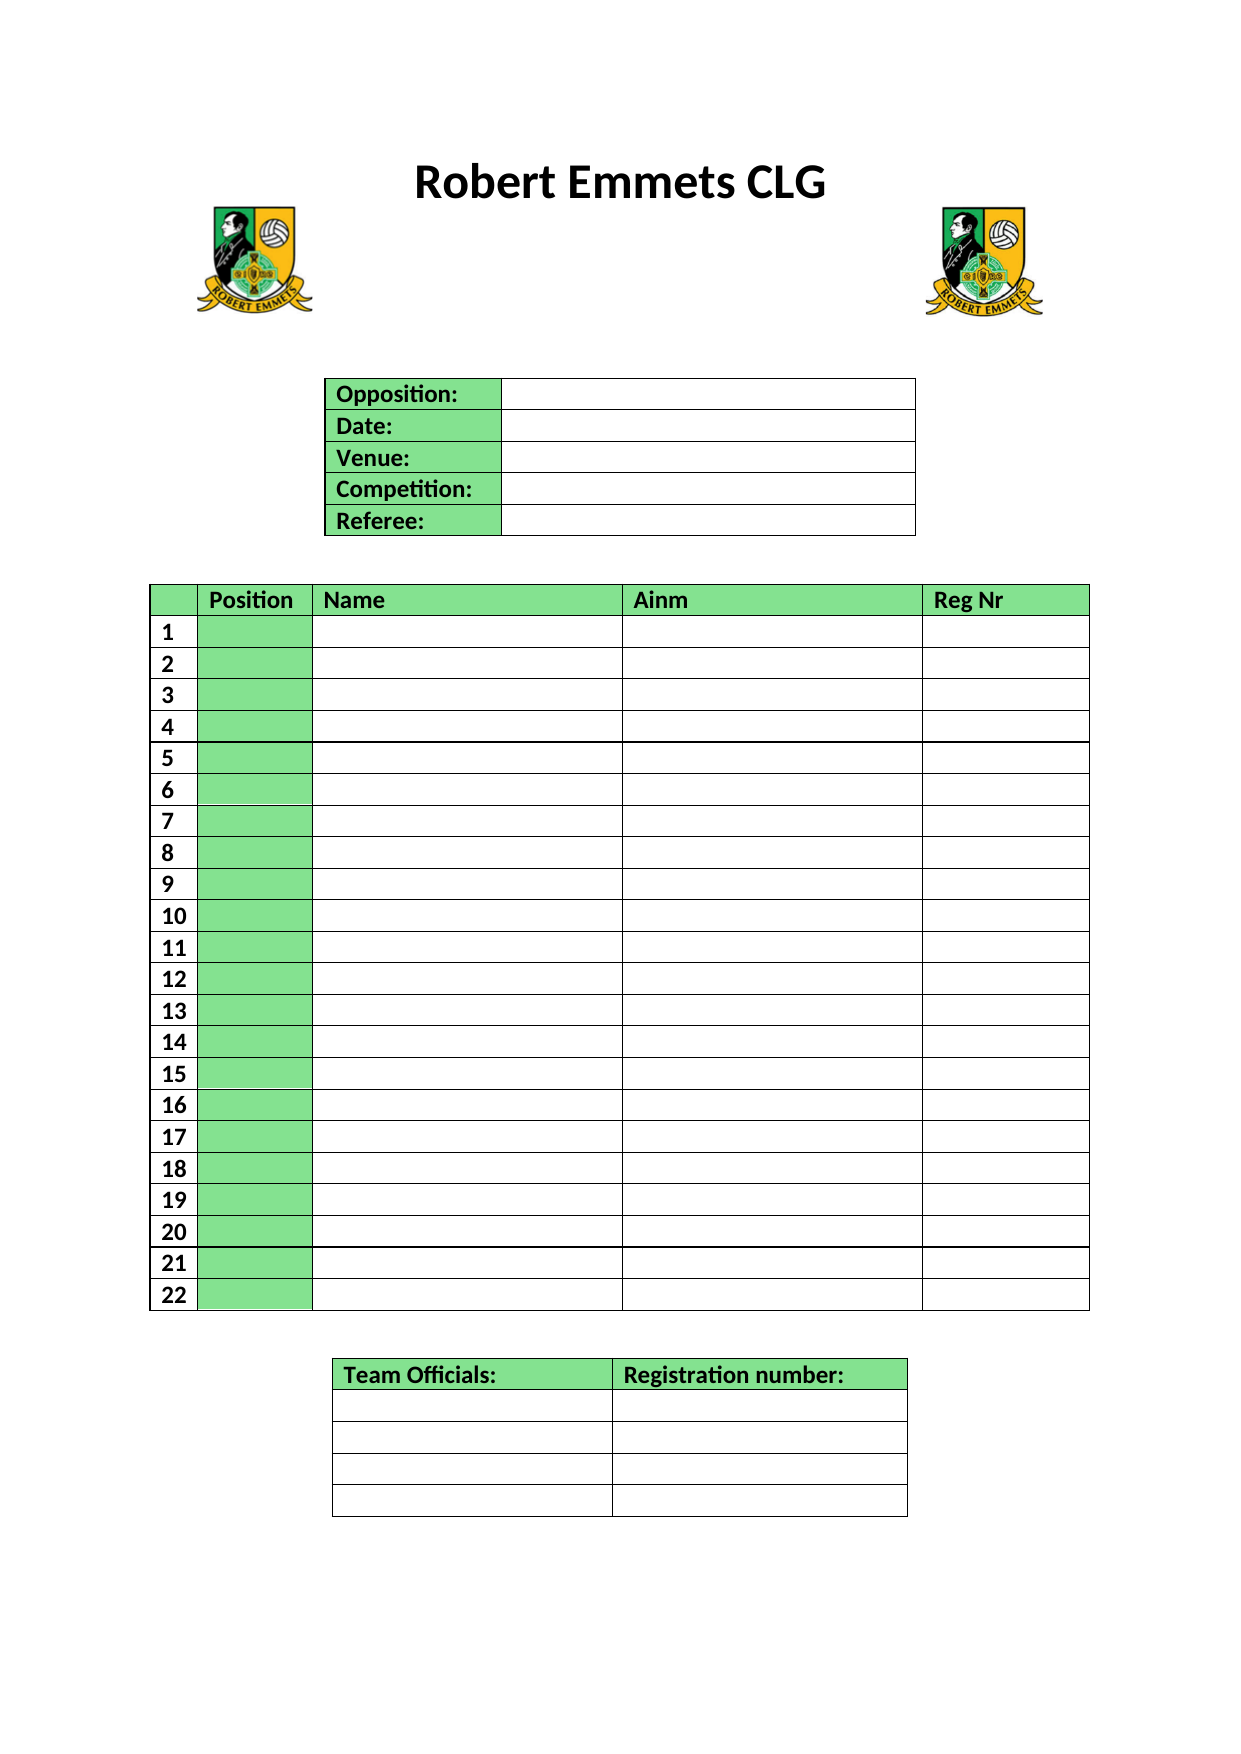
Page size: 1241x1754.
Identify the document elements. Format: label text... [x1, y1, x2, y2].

table_cell [923, 1153, 1089, 1183]
table_cell [923, 648, 1089, 678]
table_cell 15 [151, 1058, 197, 1088]
table_cell [923, 869, 1089, 899]
table_cell [923, 932, 1089, 962]
table_cell [198, 1216, 312, 1246]
table_cell [313, 1153, 622, 1183]
table_cell [198, 648, 312, 678]
table_cell 14 [151, 1026, 197, 1057]
table_cell [313, 1184, 622, 1215]
table_cell 3 [151, 679, 197, 710]
table_cell [198, 869, 312, 899]
table_cell [313, 806, 622, 836]
table_cell [333, 1454, 612, 1484]
table_cell [198, 774, 312, 804]
table_cell [623, 1279, 922, 1309]
table_cell [623, 743, 922, 773]
table_cell [313, 1216, 622, 1246]
table_cell [623, 1090, 922, 1120]
table_cell [923, 711, 1089, 741]
table_cell [923, 1279, 1089, 1309]
table_cell [313, 869, 622, 899]
table_cell [623, 995, 922, 1025]
table_header [151, 585, 197, 615]
table_cell [623, 679, 922, 710]
table_cell [623, 806, 922, 836]
table_cell [313, 1090, 622, 1120]
table_cell [623, 1216, 922, 1246]
table_cell [198, 1058, 312, 1088]
table_cell [623, 1121, 922, 1152]
table_cell [623, 1058, 922, 1088]
table_header Ainm [623, 585, 922, 615]
table_cell [198, 932, 312, 962]
table_cell 13 [151, 995, 197, 1025]
table_cell [613, 1485, 907, 1516]
table_cell 2 [151, 648, 197, 678]
table_header Team Officials: [333, 1359, 612, 1389]
table_cell 1 [151, 616, 197, 647]
table_cell Competition: [326, 473, 501, 504]
table_cell [198, 679, 312, 710]
table_cell [623, 616, 922, 647]
table_cell [198, 711, 312, 741]
table_cell [502, 505, 915, 535]
table_cell [923, 963, 1089, 994]
table_cell [313, 837, 622, 868]
table_cell [923, 995, 1089, 1025]
table_cell [198, 1184, 312, 1215]
table_header Opposition: [326, 379, 501, 409]
table_cell 5 [151, 743, 197, 773]
table_cell [613, 1390, 907, 1421]
table_cell [613, 1454, 907, 1484]
table_cell 10 [151, 900, 197, 931]
table_cell [198, 616, 312, 647]
table_cell [923, 616, 1089, 647]
text Robert Emmets CLG [150, 150, 1090, 316]
table_cell [923, 774, 1089, 804]
table_cell [623, 1026, 922, 1057]
table_cell [502, 410, 915, 441]
table_cell [313, 648, 622, 678]
table_cell [198, 963, 312, 994]
table_cell 21 [151, 1248, 197, 1278]
table_header [502, 379, 915, 409]
table_cell [923, 806, 1089, 836]
table_cell 19 [151, 1184, 197, 1215]
table_cell 17 [151, 1121, 197, 1152]
table_cell 11 [151, 932, 197, 962]
table_cell 6 [151, 774, 197, 804]
table_cell [198, 1026, 312, 1057]
table_cell [198, 1248, 312, 1278]
table_cell [502, 473, 915, 504]
table_cell [923, 1216, 1089, 1246]
table_cell [313, 616, 622, 647]
table_cell 9 [151, 869, 197, 899]
table_cell Venue: [326, 442, 501, 472]
table_cell [613, 1422, 907, 1452]
table_header Position [198, 585, 312, 615]
table_cell [313, 711, 622, 741]
table_cell 4 [151, 711, 197, 741]
table_cell [313, 679, 622, 710]
table_cell 8 [151, 837, 197, 868]
table_cell [923, 679, 1089, 710]
table_cell [502, 442, 915, 472]
table_cell [198, 837, 312, 868]
table_header Reg Nr [923, 585, 1089, 615]
table_cell [923, 1090, 1089, 1120]
table_header Name [313, 585, 622, 615]
table_cell 7 [151, 806, 197, 836]
table_cell [333, 1485, 612, 1516]
table_cell [313, 774, 622, 804]
table_cell [198, 1153, 312, 1183]
table_header Registration number: [613, 1359, 907, 1389]
table_cell [313, 743, 622, 773]
table_cell [623, 1248, 922, 1278]
table_cell [198, 1090, 312, 1120]
table_cell [623, 1153, 922, 1183]
table_cell [313, 1058, 622, 1088]
table_cell [313, 932, 622, 962]
table_cell [198, 1121, 312, 1152]
table_cell 18 [151, 1153, 197, 1183]
table_cell [623, 869, 922, 899]
table_cell [623, 648, 922, 678]
table_cell [198, 995, 312, 1025]
table_cell [923, 900, 1089, 931]
table_cell [923, 1026, 1089, 1057]
table_cell [923, 1248, 1089, 1278]
table_cell [313, 900, 622, 931]
table_cell [923, 1184, 1089, 1215]
table_cell [623, 963, 922, 994]
table_cell [313, 1121, 622, 1152]
table_cell [623, 932, 922, 962]
table_cell [313, 963, 622, 994]
table_cell [198, 743, 312, 773]
table_cell [313, 1248, 622, 1278]
table_cell [313, 1026, 622, 1057]
table_cell 20 [151, 1216, 197, 1246]
table_cell [623, 837, 922, 868]
table_cell [333, 1390, 612, 1421]
table_cell [198, 900, 312, 931]
table_cell Date: [326, 410, 501, 441]
table_cell [313, 1279, 622, 1309]
table_cell [623, 1184, 922, 1215]
table_cell [623, 774, 922, 804]
table_cell [923, 743, 1089, 773]
table_cell [198, 1279, 312, 1309]
table_cell 12 [151, 963, 197, 994]
table_cell [198, 806, 312, 836]
table_cell [313, 995, 622, 1025]
table_cell Referee: [326, 505, 501, 535]
table_cell [923, 1058, 1089, 1088]
table_cell [923, 837, 1089, 868]
table_cell [333, 1422, 612, 1452]
table_cell 22 [151, 1279, 197, 1309]
table_cell [623, 900, 922, 931]
table_cell 16 [151, 1090, 197, 1120]
table_cell [923, 1121, 1089, 1152]
table_cell [623, 711, 922, 741]
